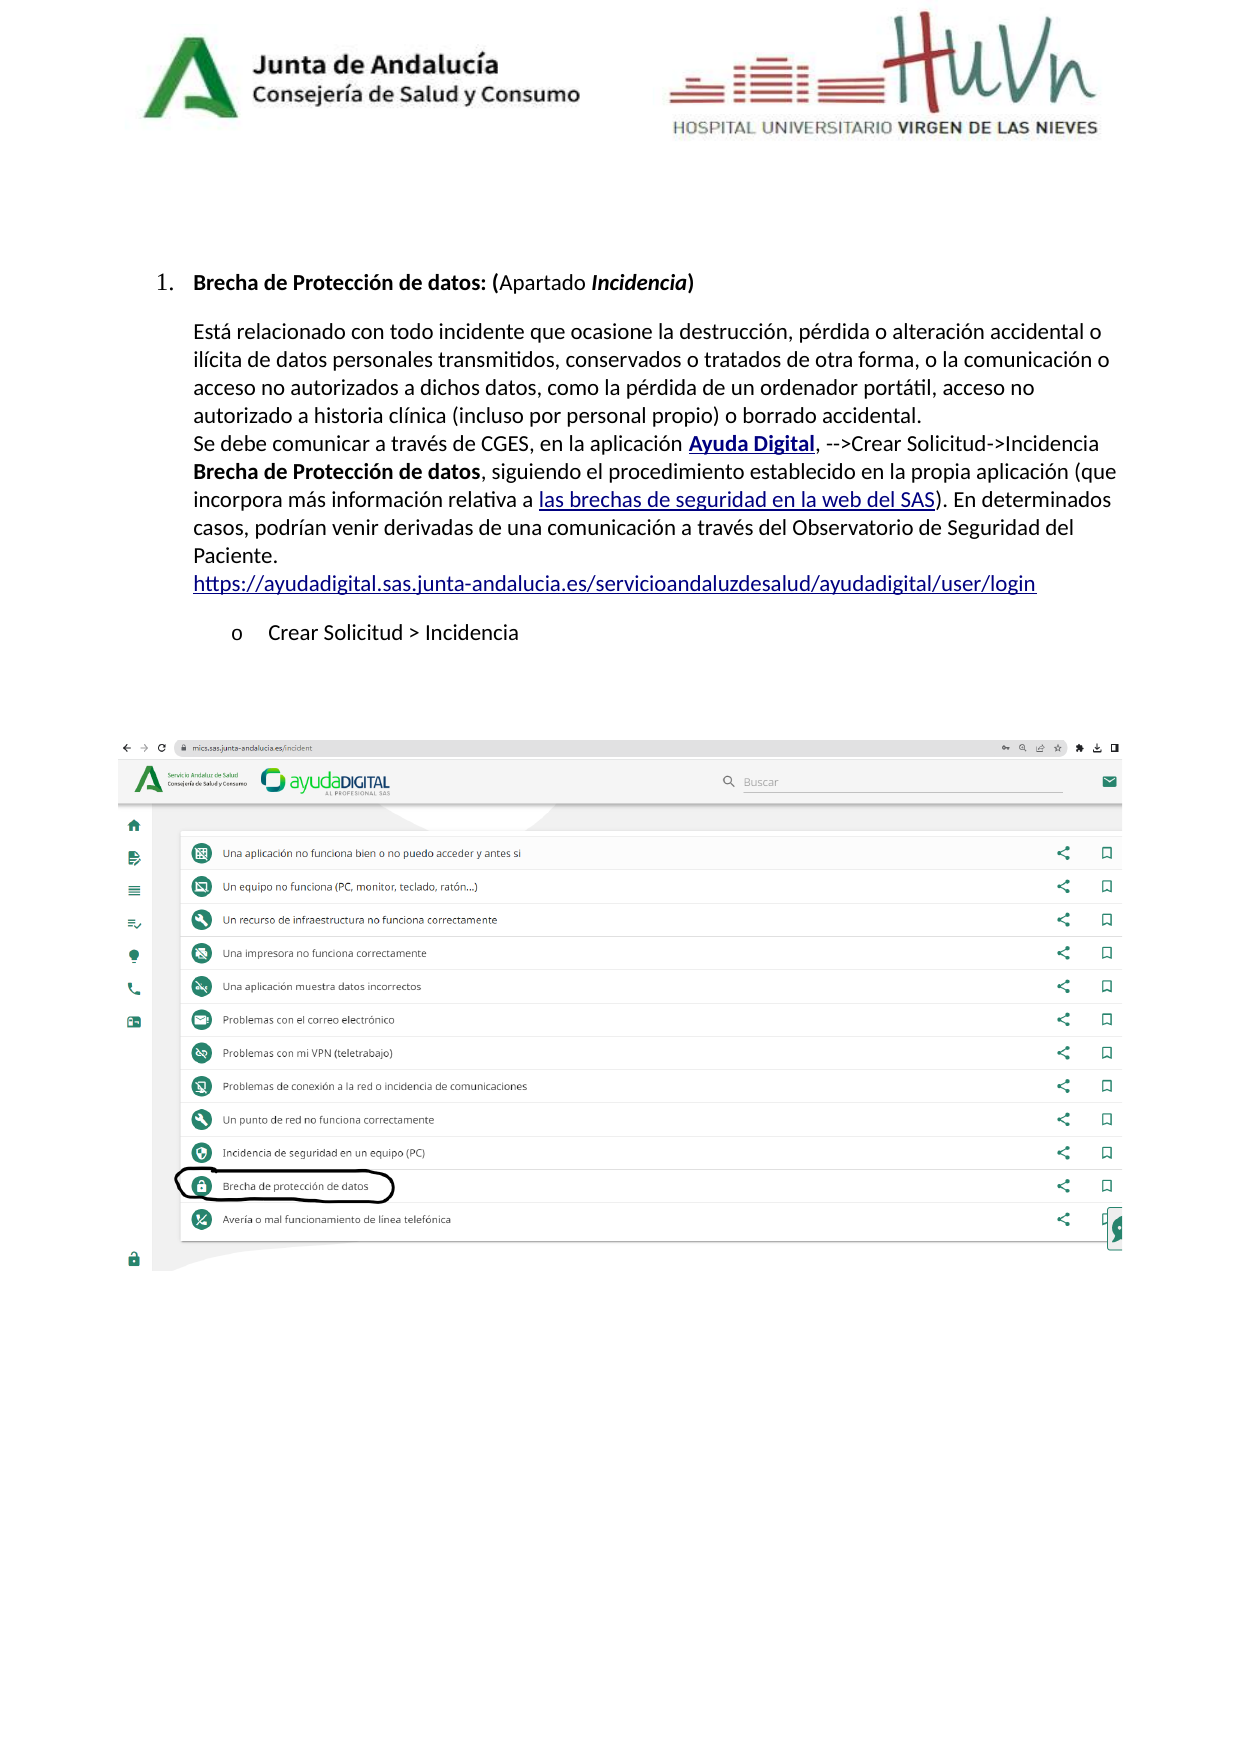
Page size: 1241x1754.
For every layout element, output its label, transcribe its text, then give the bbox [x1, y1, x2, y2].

picture [118, 740, 1123, 1271]
list Está relacionado con todo incidente que ocasione la destrucción, pérdida o alteración accidental o ilícita de datos personales transmitidos, conservados o tratados de otra forma, o la comunicación o acceso no autorizados a dichos datos, como la pérdida de un ordenador portátil, acceso no autorizado a historia clínica (incluso por personal propio) o borrado accidental. Se debe comunicar a través de CGES, en la aplicación Ayuda Digital, -->Crear Solicitud->Incidencia Brecha de Protección de datos, siguiendo el procedimiento establecido en la propia aplicación (que incorpora más información relativa a las brechas de seguridad en la web del SAS). En determinados casos, podrían venir derivadas de una comunicación a través del Observatorio de Seguridad del Paciente. https://ayudadigital.sas.junta-andalucia.es/servicioandaluzdesalud/ayudadigital/user/login [193, 317, 1122, 597]
list Crear Solicitud > Incidencia [231, 618, 1122, 646]
picture [652, 0, 1109, 144]
list Brecha de Protección de datos: (Apartado Incidencia) [156, 267, 1122, 296]
picture [124, 24, 609, 135]
